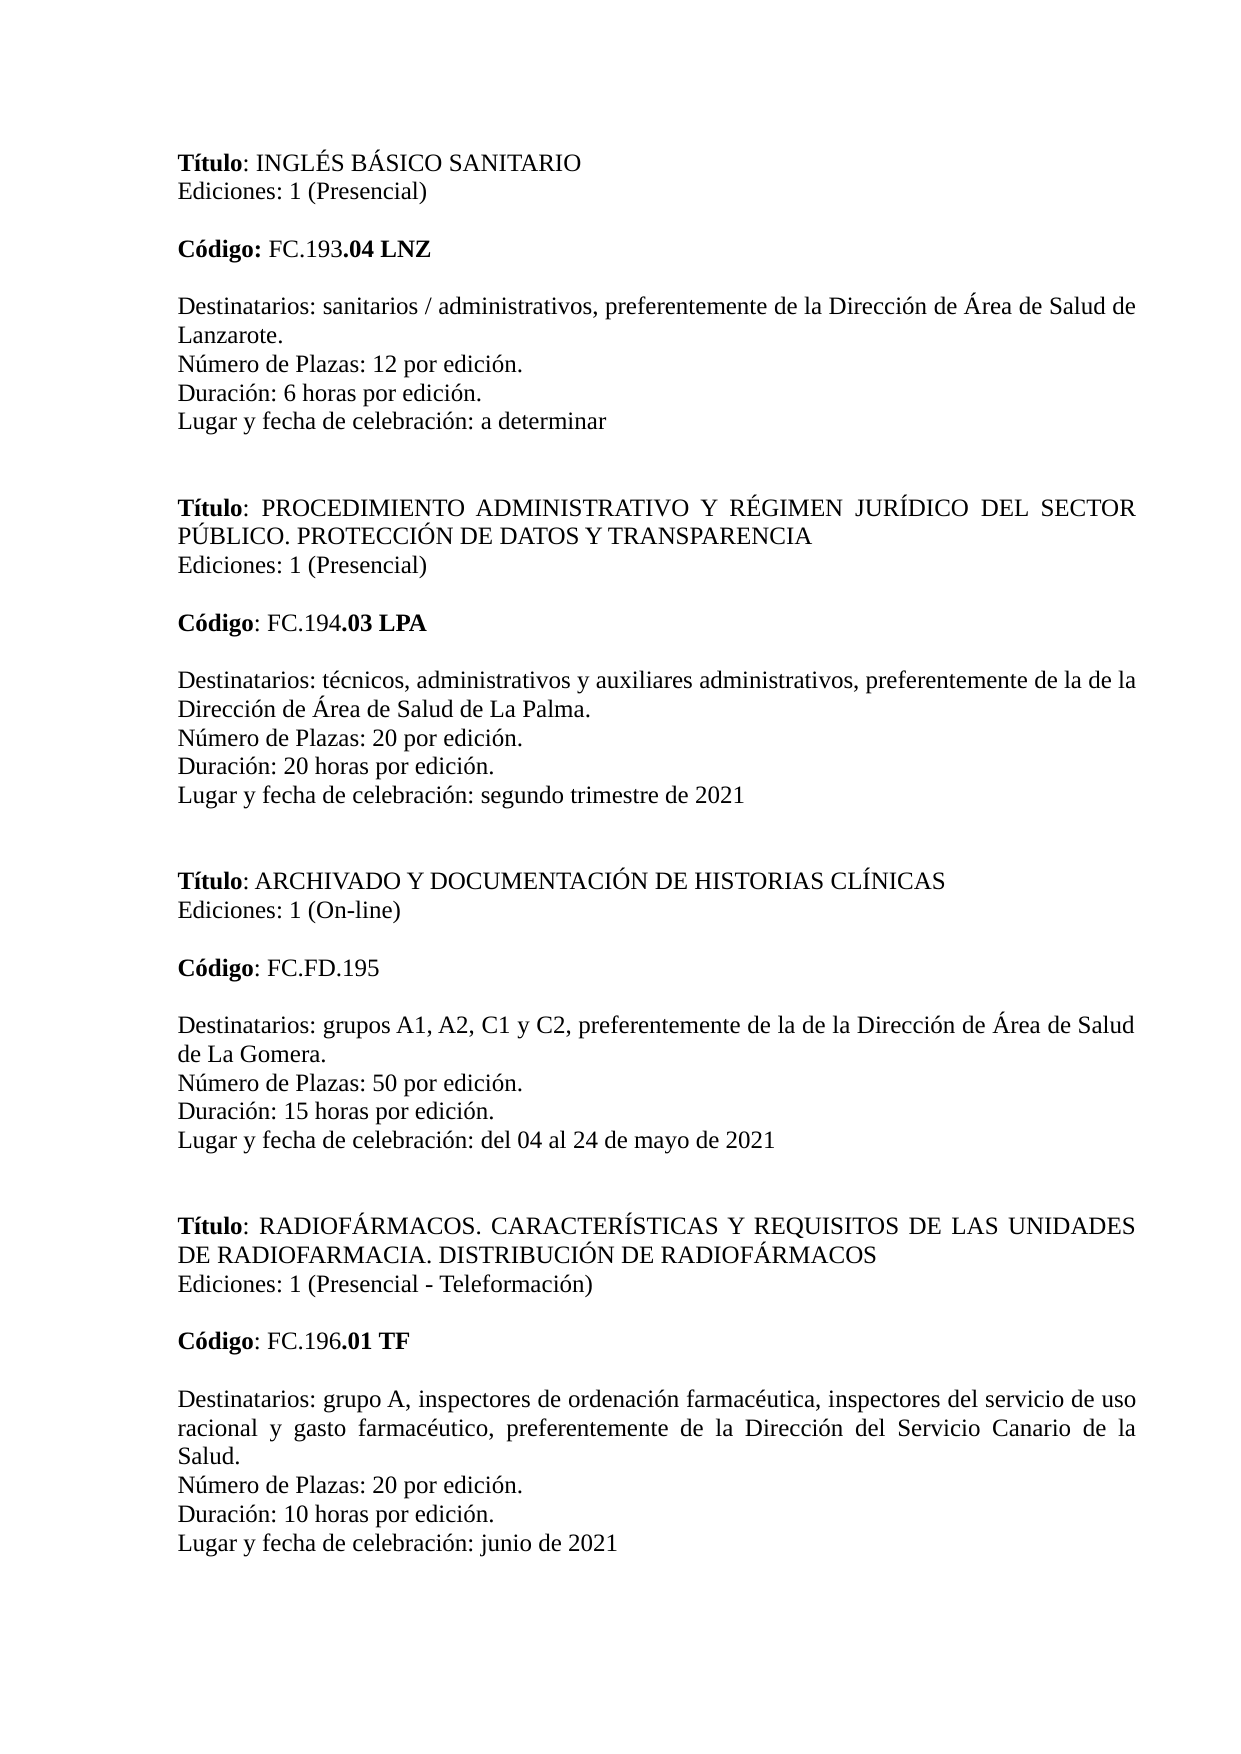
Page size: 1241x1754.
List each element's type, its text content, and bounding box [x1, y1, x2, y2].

text Título: PROCEDIMIENTO ADMINISTRATIVO Y RÉGIMEN JURÍDICO DEL SECTOR PÚBLICO. PROTECCIÓN DE DATOS Y TRANSPARENCIA [177, 493, 1137, 550]
text Código: FC.196.01 TF [177, 1326, 1137, 1355]
text Duración: 20 horas por edición. [177, 751, 1137, 780]
text Lugar y fecha de celebración: segundo trimestre de 2021 [177, 780, 1137, 809]
text Lugar y fecha de celebración: junio de 2021 [177, 1528, 1137, 1556]
text Duración: 6 horas por edición. [177, 378, 1137, 406]
text Título: RADIOFÁRMACOS. CARACTERÍSTICAS Y REQUISITOS DE LAS UNIDADES DE RADIOFARMACIA. DISTRIBUCIÓN DE RADIOFÁRMACOS [177, 1211, 1137, 1269]
text Número de Plazas: 20 por edición. [177, 723, 1137, 751]
text Destinatarios: grupos A1, A2, C1 y C2, preferentemente de la de la Dirección de Área de Salud de La Gomera. [177, 1010, 1137, 1068]
text Destinatarios: sanitarios / administrativos, preferentemente de la Dirección de Área de Salud de Lanzarote. [177, 291, 1137, 349]
text Lugar y fecha de celebración: del 04 al 24 de mayo de 2021 [177, 1125, 1137, 1154]
text Código: FC.193.04 LNZ [177, 234, 1137, 263]
text Código: FC.194.03 LPA [177, 608, 1137, 636]
text Destinatarios: técnicos, administrativos y auxiliares administrativos, preferentemente de la de la Dirección de Área de Salud de La Palma. [177, 665, 1137, 723]
text Código: FC.FD.195 [177, 953, 1137, 981]
text Título: ARCHIVADO Y DOCUMENTACIÓN DE HISTORIAS CLÍNICAS [177, 866, 1137, 895]
text Título: INGLÉS BÁSICO SANITARIO [177, 148, 1137, 176]
text Número de Plazas: 20 por edición. [177, 1470, 1137, 1499]
text Número de Plazas: 12 por edición. [177, 349, 1137, 378]
text Lugar y fecha de celebración: a determinar [177, 406, 1137, 435]
text Ediciones: 1 (Presencial) [177, 176, 1137, 205]
text Ediciones: 1 (Presencial) [177, 550, 1137, 579]
text Duración: 10 horas por edición. [177, 1499, 1137, 1528]
text Destinatarios: grupo A, inspectores de ordenación farmacéutica, inspectores del servicio de uso racional y gasto farmacéutico, preferentemente de la Dirección del Servicio Canario de la Salud. [177, 1384, 1137, 1470]
text Duración: 15 horas por edición. [177, 1096, 1137, 1125]
text Número de Plazas: 50 por edición. [177, 1068, 1137, 1096]
text Ediciones: 1 (Presencial - Teleformación) [177, 1269, 1137, 1298]
text Ediciones: 1 (On-line) [177, 895, 1137, 924]
